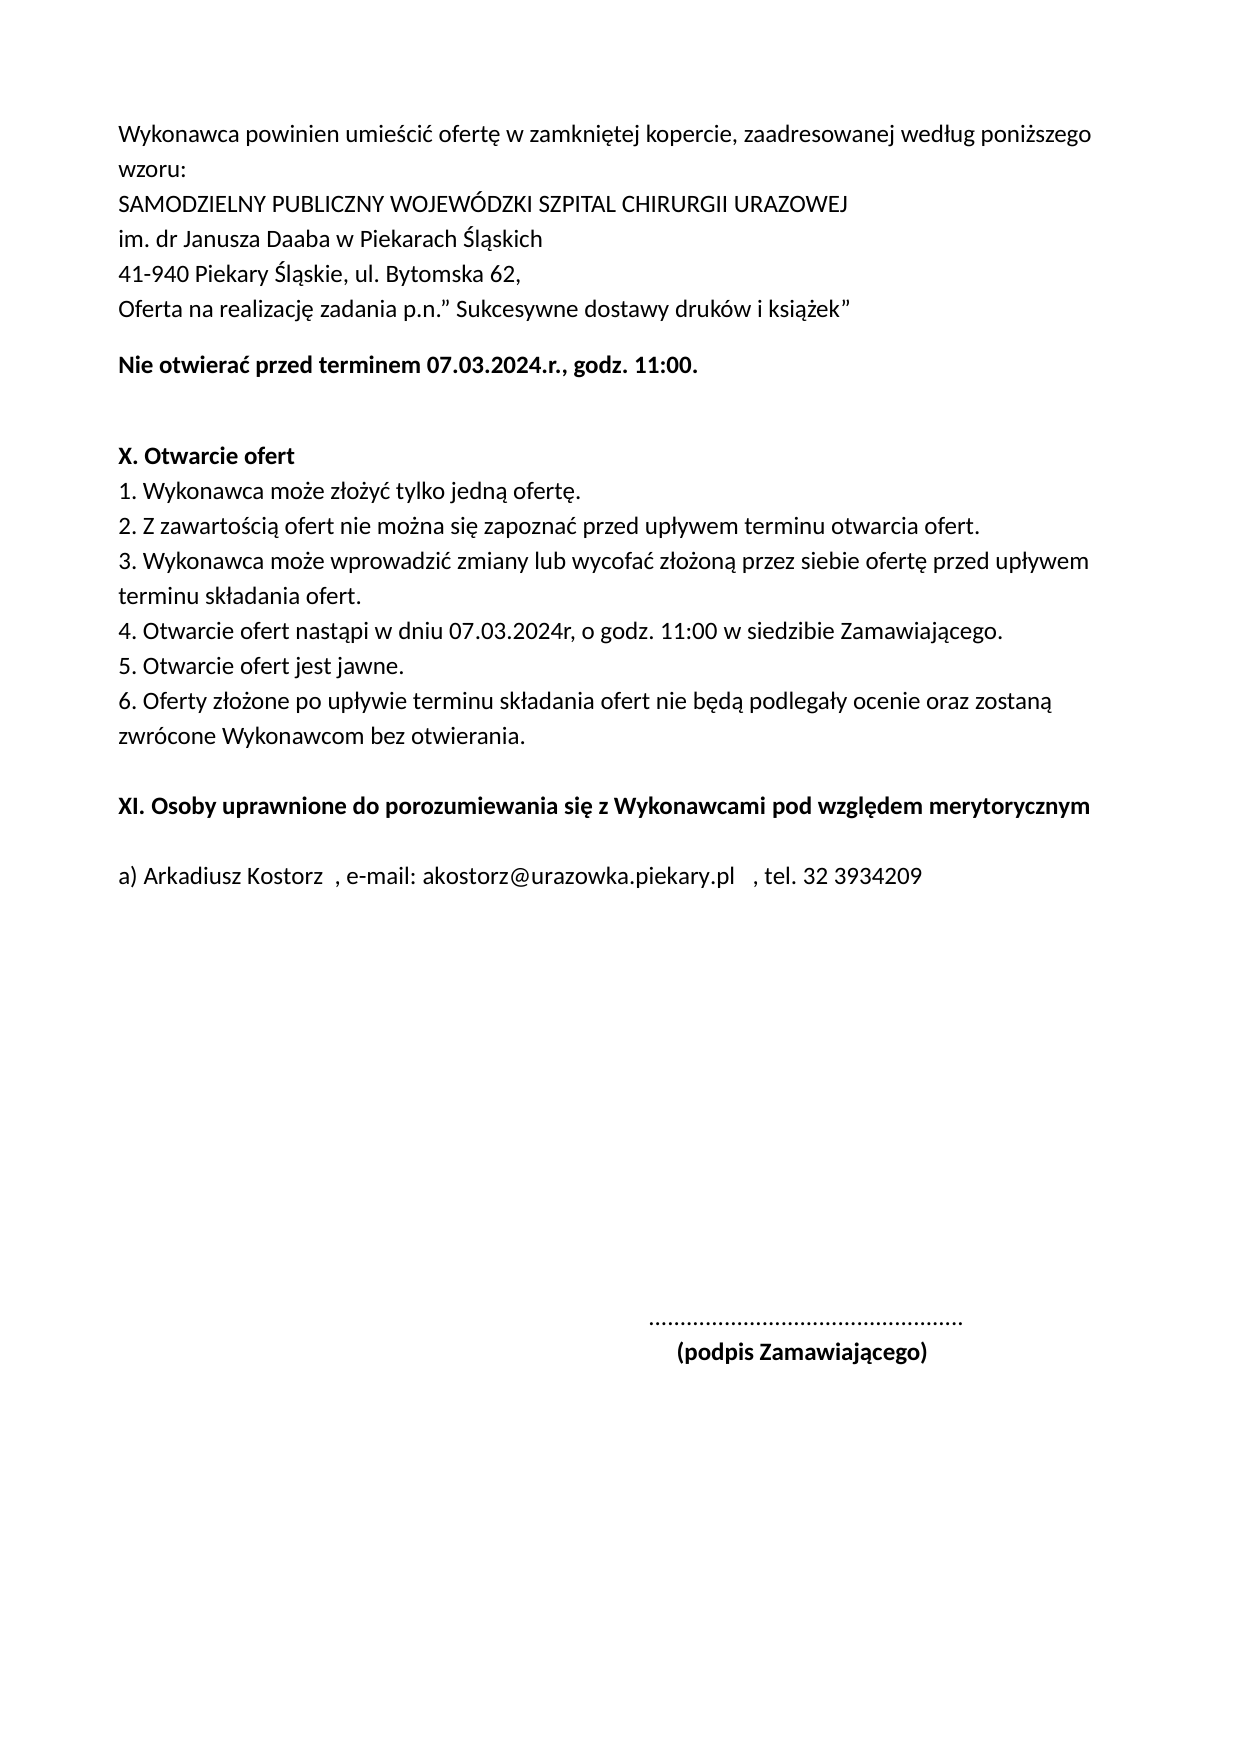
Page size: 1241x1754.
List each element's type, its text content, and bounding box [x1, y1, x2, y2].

list 2. Z zawartością ofert nie można się zapoznać przed upływem terminu otwarcia ofert. [118, 510, 1122, 540]
list 3. Wykonawca może wprowadzić zmiany lub wycofać złożoną przez siebie ofertę przed upływem terminu składania ofert. [118, 545, 1122, 610]
text a) Arkadiusz Kostorz , e-mail: akostorz@urazowka.piekary.pl , tel. 32 3934209 [118, 860, 1122, 890]
list 4. Otwarcie ofert nastąpi w dniu 07.03.2024r, o godz. 11:00 w siedzibie Zamawiającego. [118, 615, 1122, 645]
text SAMODZIELNY PUBLICZNY WOJEWÓDZKI SZPITAL CHIRURGII URAZOWEJ [118, 188, 1122, 219]
text XI. Osoby uprawnione do porozumiewania się z Wykonawcami pod względem merytorycznym [118, 790, 1122, 820]
text im. dr Janusza Daaba w Piekarach Śląskich [118, 223, 1122, 254]
list Nie otwierać przed terminem 07.03.2024.r., godz. 11:00. [118, 349, 1122, 379]
list 5. Otwarcie ofert jest jawne. [118, 650, 1122, 680]
text 41-940 Piekary Śląskie, ul. Bytomska 62, [118, 258, 1122, 289]
list Wykonawca powinien umieścić ofertę w zamkniętej kopercie, zaadresowanej według poniższego wzoru: [118, 118, 1122, 184]
text .................................................. [156, 1301, 1122, 1332]
text (podpis Zamawiającego) [156, 1336, 1122, 1367]
list Oferta na realizację zadania p.n.” Sukcesywne dostawy druków i książek” [118, 293, 1122, 324]
text X. Otwarcie ofert [118, 440, 1122, 470]
list 6. Oferty złożone po upływie terminu składania ofert nie będą podlegały ocenie oraz zostaną zwrócone Wykonawcom bez otwierania. [118, 685, 1122, 750]
list 1. Wykonawca może złożyć tylko jedną ofertę. [118, 475, 1122, 505]
